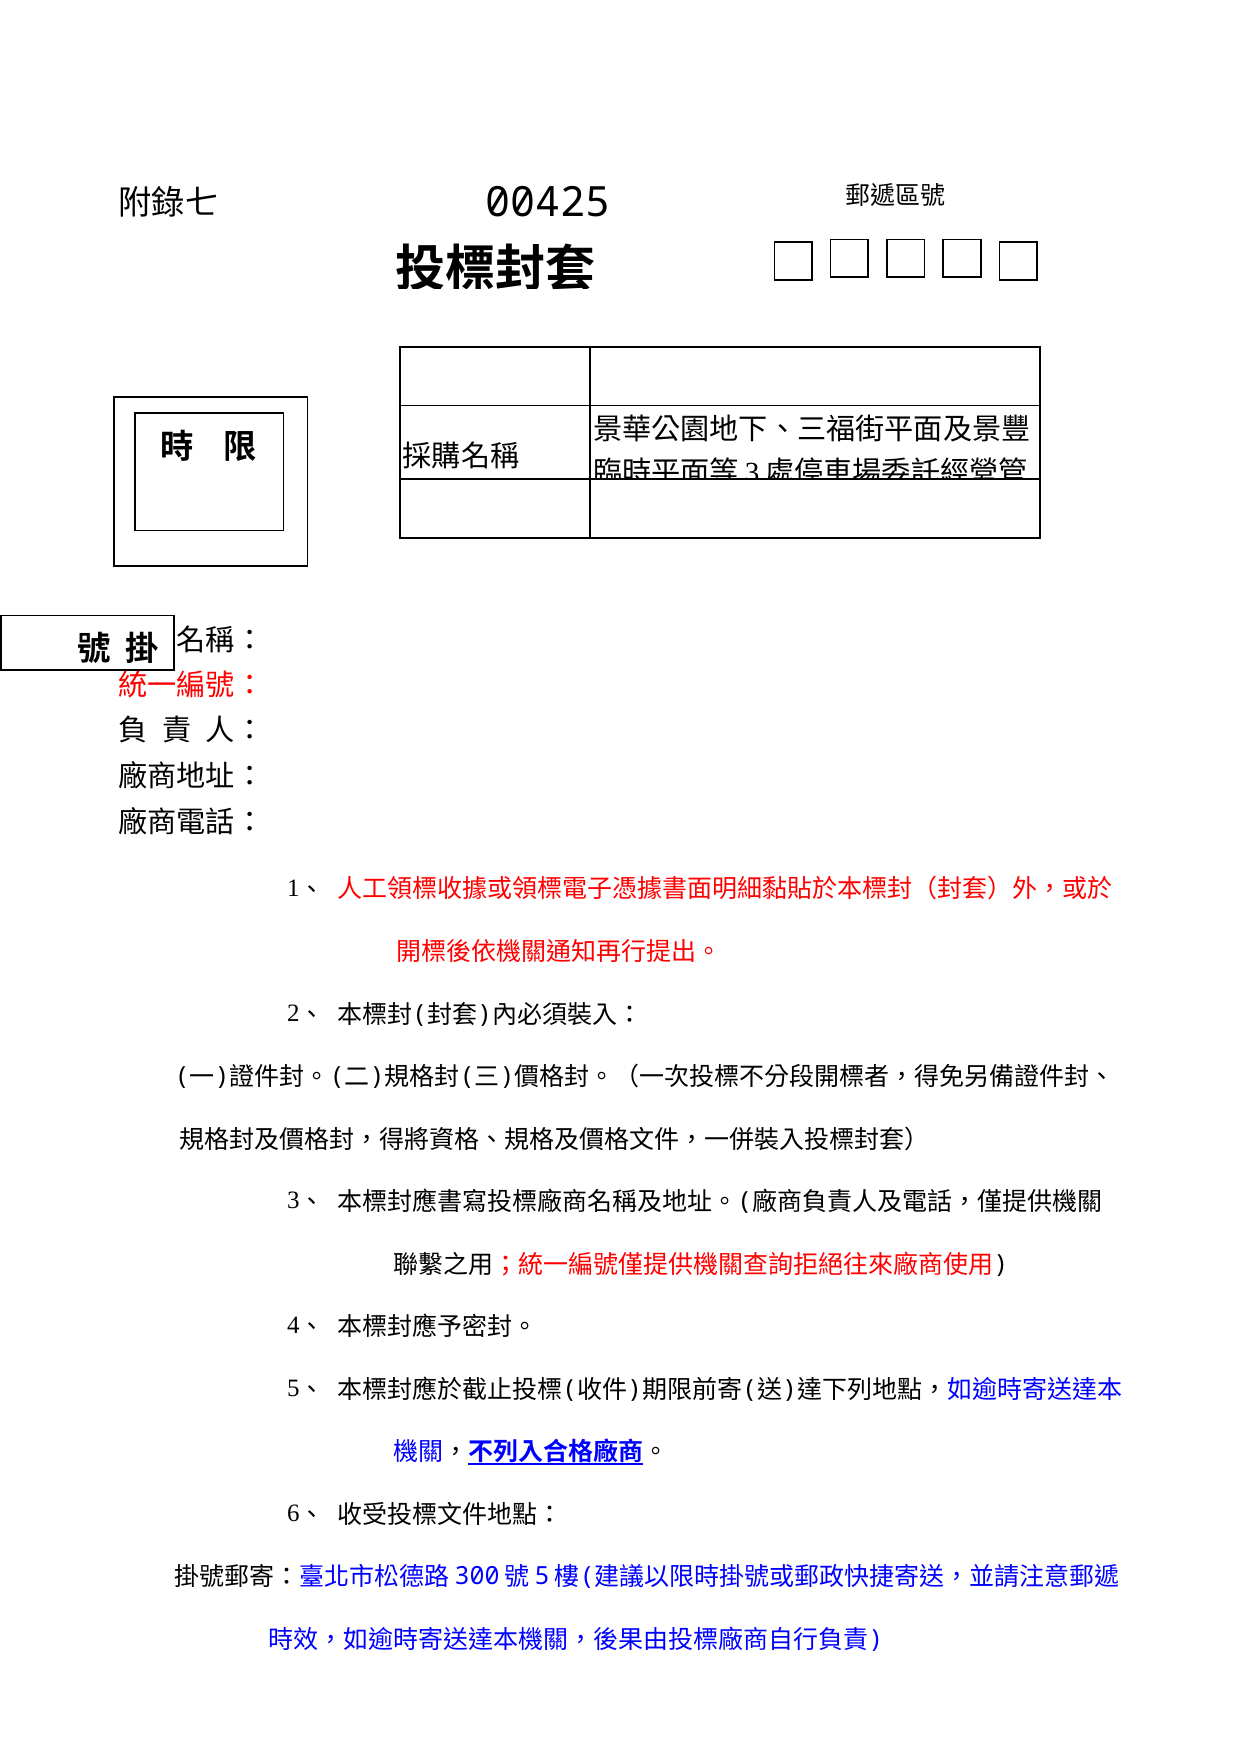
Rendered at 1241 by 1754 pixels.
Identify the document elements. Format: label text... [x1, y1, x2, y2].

table_cell 流水編號 [401, 480, 589, 537]
text 附錄七 00425 [118, 158, 1122, 222]
table_cell 景華公園地下、三福街平面及景豐臨時平面等3處停車場委託經營管理 [591, 406, 1039, 478]
list 本標封應予密封。 [287, 1283, 1122, 1346]
text 廠商名稱： [2, 616, 173, 669]
table_cell 採購名稱 [401, 406, 589, 478]
list 本標封應書寫投標廠商名稱及地址。(廠商負責人及電話，僅提供機關聯繫之用；統一編號僅提供機關查詢拒絕往來廠商使用) [287, 1158, 1122, 1283]
text 郵遞區號 [846, 184, 953, 209]
list 收受投標文件地點： [287, 1471, 1122, 1533]
text 統一編號： [118, 658, 1122, 704]
text 廠商地址： [118, 750, 1122, 796]
list 人工領標收據或領標電子憑據書面明細黏貼於本標封（封套）外，或於開標後依機關通知再行提出。 [287, 846, 1122, 971]
text 掛 [118, 631, 166, 654]
text 掛號郵寄：臺北市松德路300號5樓(建議以限時掛號或郵政快捷寄送，並請注意郵遞時效，如逾時寄送達本機關，後果由投標廠商自行負責) [174, 1533, 1122, 1658]
text 號 [69, 631, 118, 654]
text 負 責 人： [118, 704, 1122, 750]
table_header 案號 [401, 348, 589, 405]
text 廠商名稱： [0, 596, 1122, 658]
list 本標封(封套)內必須裝入： [287, 971, 1122, 1033]
text 廠商電話： [118, 796, 1122, 842]
list 本標封應於截止投標(收件)期限前寄(送)達下列地點，如逾時寄送達本機關，不列入合格廠商。 [287, 1346, 1122, 1471]
table_cell [591, 480, 1039, 537]
table_header 1125004 [591, 348, 1039, 405]
table_header 案號 [136, 414, 283, 530]
text 投標封套 [396, 228, 684, 288]
text (一)證件封。(二)規格封(三)價格封。（一次投標不分段開標者，得免另備證件封、規格封及價格封，得將資格、規格及價格文件，一併裝入投標封套） [174, 1033, 1122, 1158]
